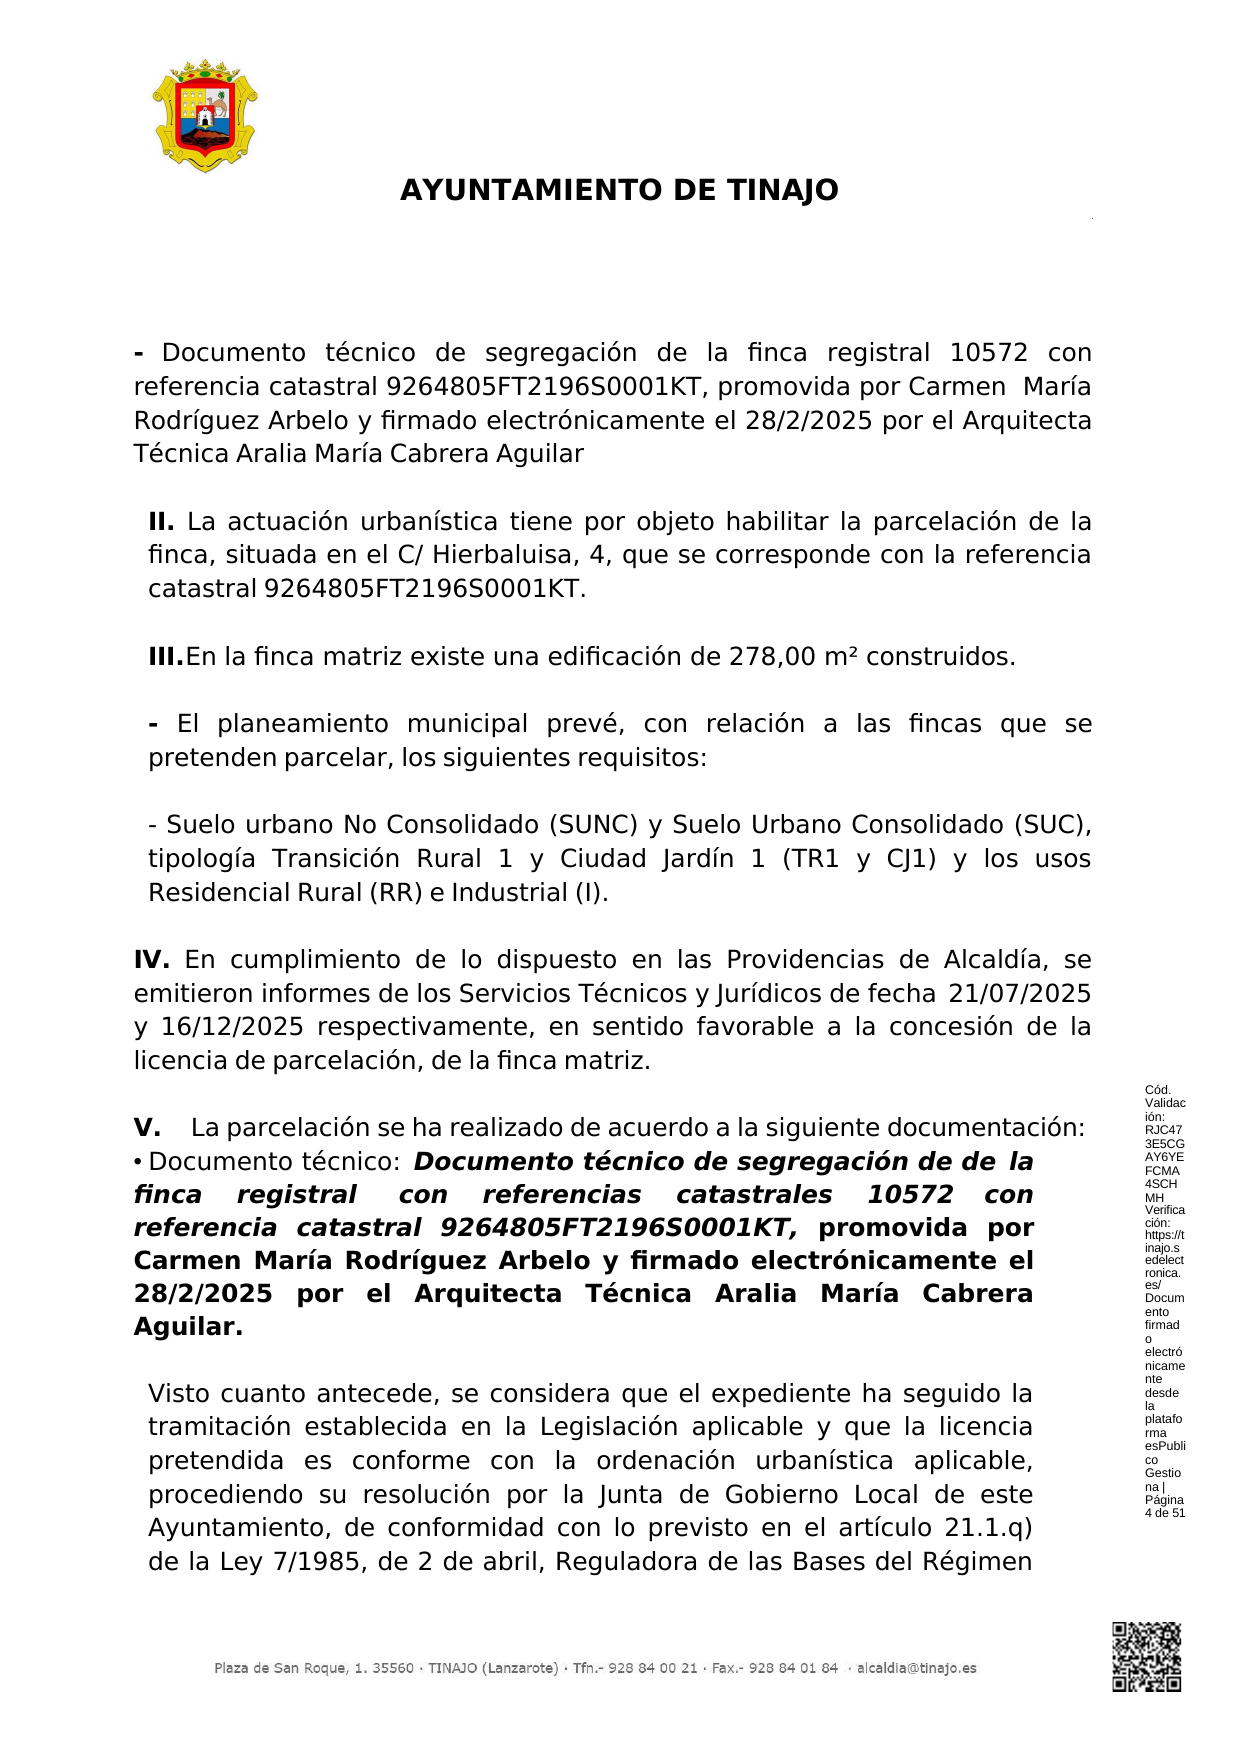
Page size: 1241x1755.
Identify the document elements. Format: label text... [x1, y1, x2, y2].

text Cód. Validación: RJC473E5CGAY6YEFCMA4SCHMH [1145, 1084, 1186, 1205]
text Verificación: https://tinajo.sedelectronica.es/ [1145, 1205, 1186, 1292]
text - Suelo urbano No Consolidado (SUNC) y Suelo Urbano Consolidado (SUC), tipología Transición Rural 1 y Ciudad Jardín 1 (TR1 y CJ1) y los usos Residencial Rural (RR) e Industrial (I). [148, 810, 1093, 907]
list Documento técnico de segregación de la finca registral 10572 con referencia catastral 9264805FT2196S0001KT, promovida por Carmen María Rodríguez Arbelo y firmado electrónicamente el 28/2/2025 por el Arquitecta Técnica Aralia María Cabrera Aguilar [133, 338, 1092, 469]
text Visto cuanto antecede, se considera que el expediente ha seguido la tramitación establecida en la Legislación aplicable y que la licencia pretendida es conforme con la ordenación urbanística aplicable, procediendo su resolución por la Junta de Gobierno Local de este Ayuntamiento, de conformidad con lo previsto en el artículo 21.1.q) de la Ley 7/1985, de 2 de abril, Reguladora de las Bases del Régimen [148, 1379, 1034, 1576]
list Documento técnico: Documento técnico de segregación de de la finca registral con referencias catastrales 10572 con referencia catastral 9264805FT2196S0001KT, promovida por Carmen María Rodríguez Arbelo y firmado electrónicamente el 28/2/2025 por el Arquitecta Técnica Aralia María Cabrera Aguilar. [133, 1147, 1034, 1341]
list La actuación urbanística tiene por objeto habilitar la parcelación de la finca, situada en el C/ Hierbaluisa, 4, que se corresponde con la referencia catastral 9264805FT2196S0001KT. [148, 507, 1092, 603]
list En la finca matriz existe una edificación de 278,00 m² construidos. [148, 642, 1132, 671]
list En cumplimiento de lo dispuesto en las Providencias de Alcaldía, se emitieron informes de los Servicios Técnicos y Jurídicos de fecha 21/07/2025 y 16/12/2025 respectivamente, en sentido favorable a la concesión de la licencia de parcelación, de la finca matriz. [133, 945, 1093, 1075]
list El planeamiento municipal prevé, con relación a las fincas que se pretenden parcelar, los siguientes requisitos: [148, 709, 1093, 772]
text Documento firmado electrónicamente desde la plataforma esPublico Gestiona | Página 4 de 51 [1145, 1292, 1186, 1521]
list La parcelación se ha realizado de acuerdo a la siguiente documentación: [133, 1113, 1093, 1143]
